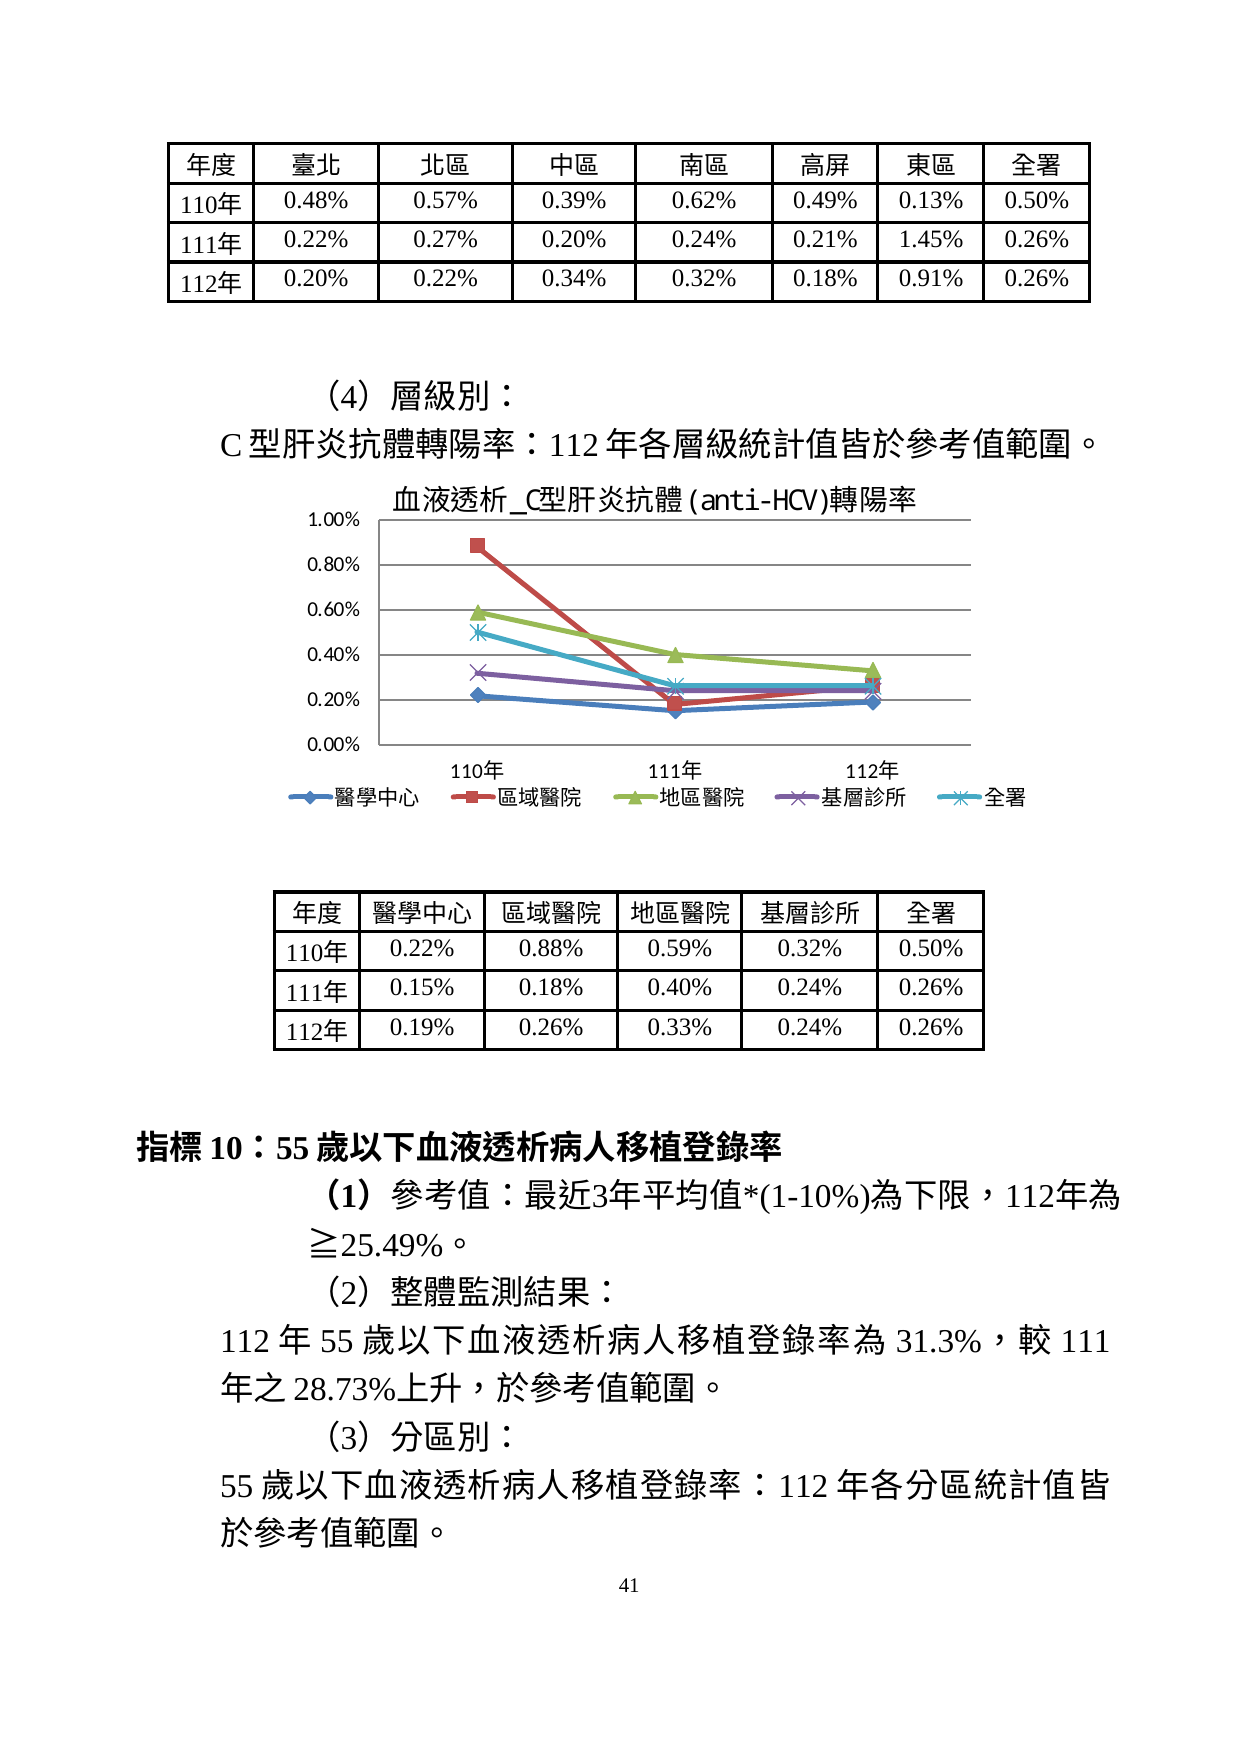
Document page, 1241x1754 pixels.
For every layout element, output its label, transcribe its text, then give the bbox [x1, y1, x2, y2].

table_cell 0.15% [361, 972, 483, 1008]
list 分區別： [307, 1410, 1122, 1459]
table_cell 0.26% [985, 264, 1088, 300]
table_cell 0.18% [774, 264, 876, 300]
table_cell 0.88% [486, 933, 616, 969]
table_cell 111年 [170, 224, 252, 260]
table_cell 0.24% [743, 1012, 876, 1048]
subtitle 指標10：55歲以下血液透析病人移植登錄率 [136, 1121, 1122, 1169]
table_cell 0.49% [774, 185, 876, 221]
table_header 南區 [637, 145, 771, 182]
text 55歲以下血液透析病人移植登錄率：112年各分區統計值皆於參考值範圍。 [220, 1459, 1111, 1555]
table_cell 1.45% [879, 224, 982, 260]
table_cell 0.22% [361, 933, 483, 969]
table_cell 0.32% [743, 933, 876, 969]
table_cell 0.62% [637, 185, 771, 221]
table_cell 0.20% [514, 224, 634, 260]
table_cell 0.27% [380, 224, 511, 260]
table_header 臺北 [255, 145, 377, 182]
table_cell 0.26% [985, 224, 1088, 260]
table_cell 0.26% [879, 972, 982, 1008]
table_cell 112年 [170, 264, 252, 300]
table_cell 0.32% [637, 264, 771, 300]
table_cell 0.50% [879, 933, 982, 969]
table_header 全署 [879, 894, 982, 930]
table_cell 0.22% [255, 224, 377, 260]
table_cell 111年 [276, 972, 358, 1008]
table_cell 0.24% [637, 224, 771, 260]
table_header 高屏 [774, 145, 876, 182]
table_cell 0.50% [985, 185, 1088, 221]
list 層級別： [307, 370, 1122, 418]
table_cell 0.40% [619, 972, 740, 1008]
table_cell 0.20% [255, 264, 377, 300]
text C型肝炎抗體轉陽率：112年各層級統計值皆於參考值範圍。 [220, 418, 1111, 466]
table_cell 0.19% [361, 1012, 483, 1048]
table_header 年度 [170, 145, 252, 182]
table_cell 0.33% [619, 1012, 740, 1048]
table_header 醫學中心 [361, 894, 483, 930]
table_cell 0.18% [486, 972, 616, 1008]
table_header 全署 [985, 145, 1088, 182]
text 112年55歲以下血液透析病人移植登錄率為31.3%，較111年之28.73%上升，於參考值範圍。 [220, 1314, 1111, 1410]
table_cell 0.26% [879, 1012, 982, 1048]
table_header 北區 [380, 145, 511, 182]
table_header 區域醫院 [486, 894, 616, 930]
table_header 中區 [514, 145, 634, 182]
table_cell 0.22% [380, 264, 511, 300]
table_cell 110年 [276, 933, 358, 969]
table_cell 110年 [170, 185, 252, 221]
table_header 基層診所 [743, 894, 876, 930]
table_cell 112年 [276, 1012, 358, 1048]
table_cell 0.34% [514, 264, 634, 300]
table_header 東區 [879, 145, 982, 182]
list 整體監測結果： [307, 1266, 1122, 1314]
table_cell 0.13% [879, 185, 982, 221]
table_cell 0.21% [774, 224, 876, 260]
table_header 年度 [276, 894, 358, 930]
table_cell 0.24% [743, 972, 876, 1008]
table_cell 0.57% [380, 185, 511, 221]
table_cell 0.39% [514, 185, 634, 221]
table_cell 0.48% [255, 185, 377, 221]
table_header 地區醫院 [619, 894, 740, 930]
list 參考值：最近3年平均值*(1-10%)為下限，112年為≧25.49%。 [307, 1169, 1122, 1266]
table_cell 0.26% [486, 1012, 616, 1048]
table_cell 0.59% [619, 933, 740, 969]
table_cell 0.91% [879, 264, 982, 300]
